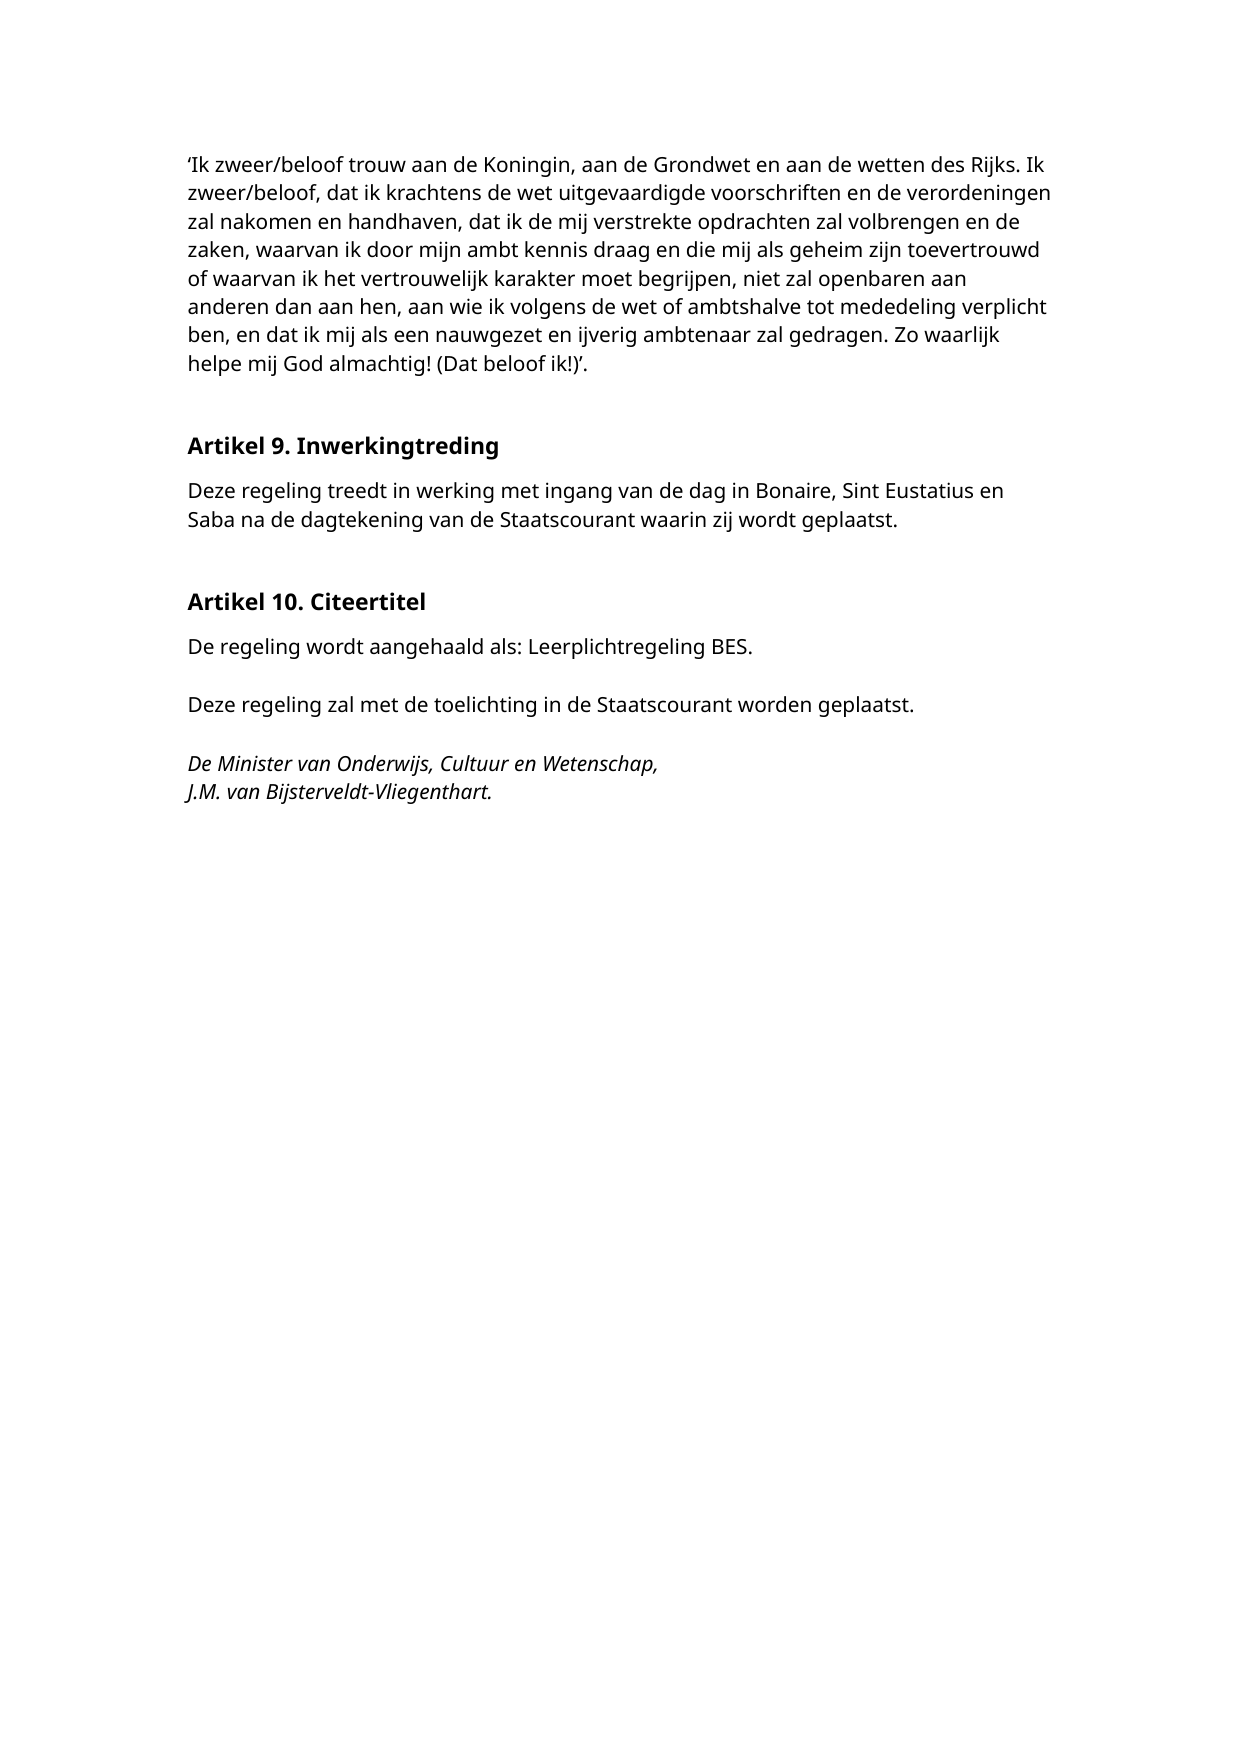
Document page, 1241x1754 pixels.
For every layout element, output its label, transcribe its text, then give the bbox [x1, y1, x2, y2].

subtitle Artikel 10. Citeertitel [187, 586, 1053, 617]
text Deze regeling zal met de toelichting in de Staatscourant worden geplaatst. [187, 690, 1053, 719]
text J.M. van Bijsterveldt-Vliegenthart. [187, 777, 1053, 806]
text De Minister van Onderwijs, Cultuur en Wetenschap, [187, 749, 1053, 777]
text De regeling wordt aangehaald als: Leerplichtregeling BES. [187, 632, 1053, 660]
text Deze regeling treedt in werking met ingang van de dag in Bonaire, Sint Eustatius en Saba na de dagtekening van de Staatscourant waarin zij wordt geplaatst. [187, 476, 1053, 533]
text ‘Ik zweer/beloof trouw aan de Koningin, aan de Grondwet en aan de wetten des Rijks. Ik zweer/beloof, dat ik krachtens de wet uitgevaardigde voorschriften en de verordeningen zal nakomen en handhaven, dat ik de mij verstrekte opdrachten zal volbrengen en de zaken, waarvan ik door mijn ambt kennis draag en die mij als geheim zijn toevertrouwd of waarvan ik het vertrouwelijk karakter moet begrijpen, niet zal openbaren aan anderen dan aan hen, aan wie ik volgens de wet of ambtshalve tot mededeling verplicht ben, en dat ik mij als een nauwgezet en ijverig ambtenaar zal gedragen. Zo waarlijk helpe mij God almachtig! (Dat beloof ik!)’. [187, 150, 1053, 377]
subtitle Artikel 9. Inwerkingtreding [187, 430, 1053, 461]
